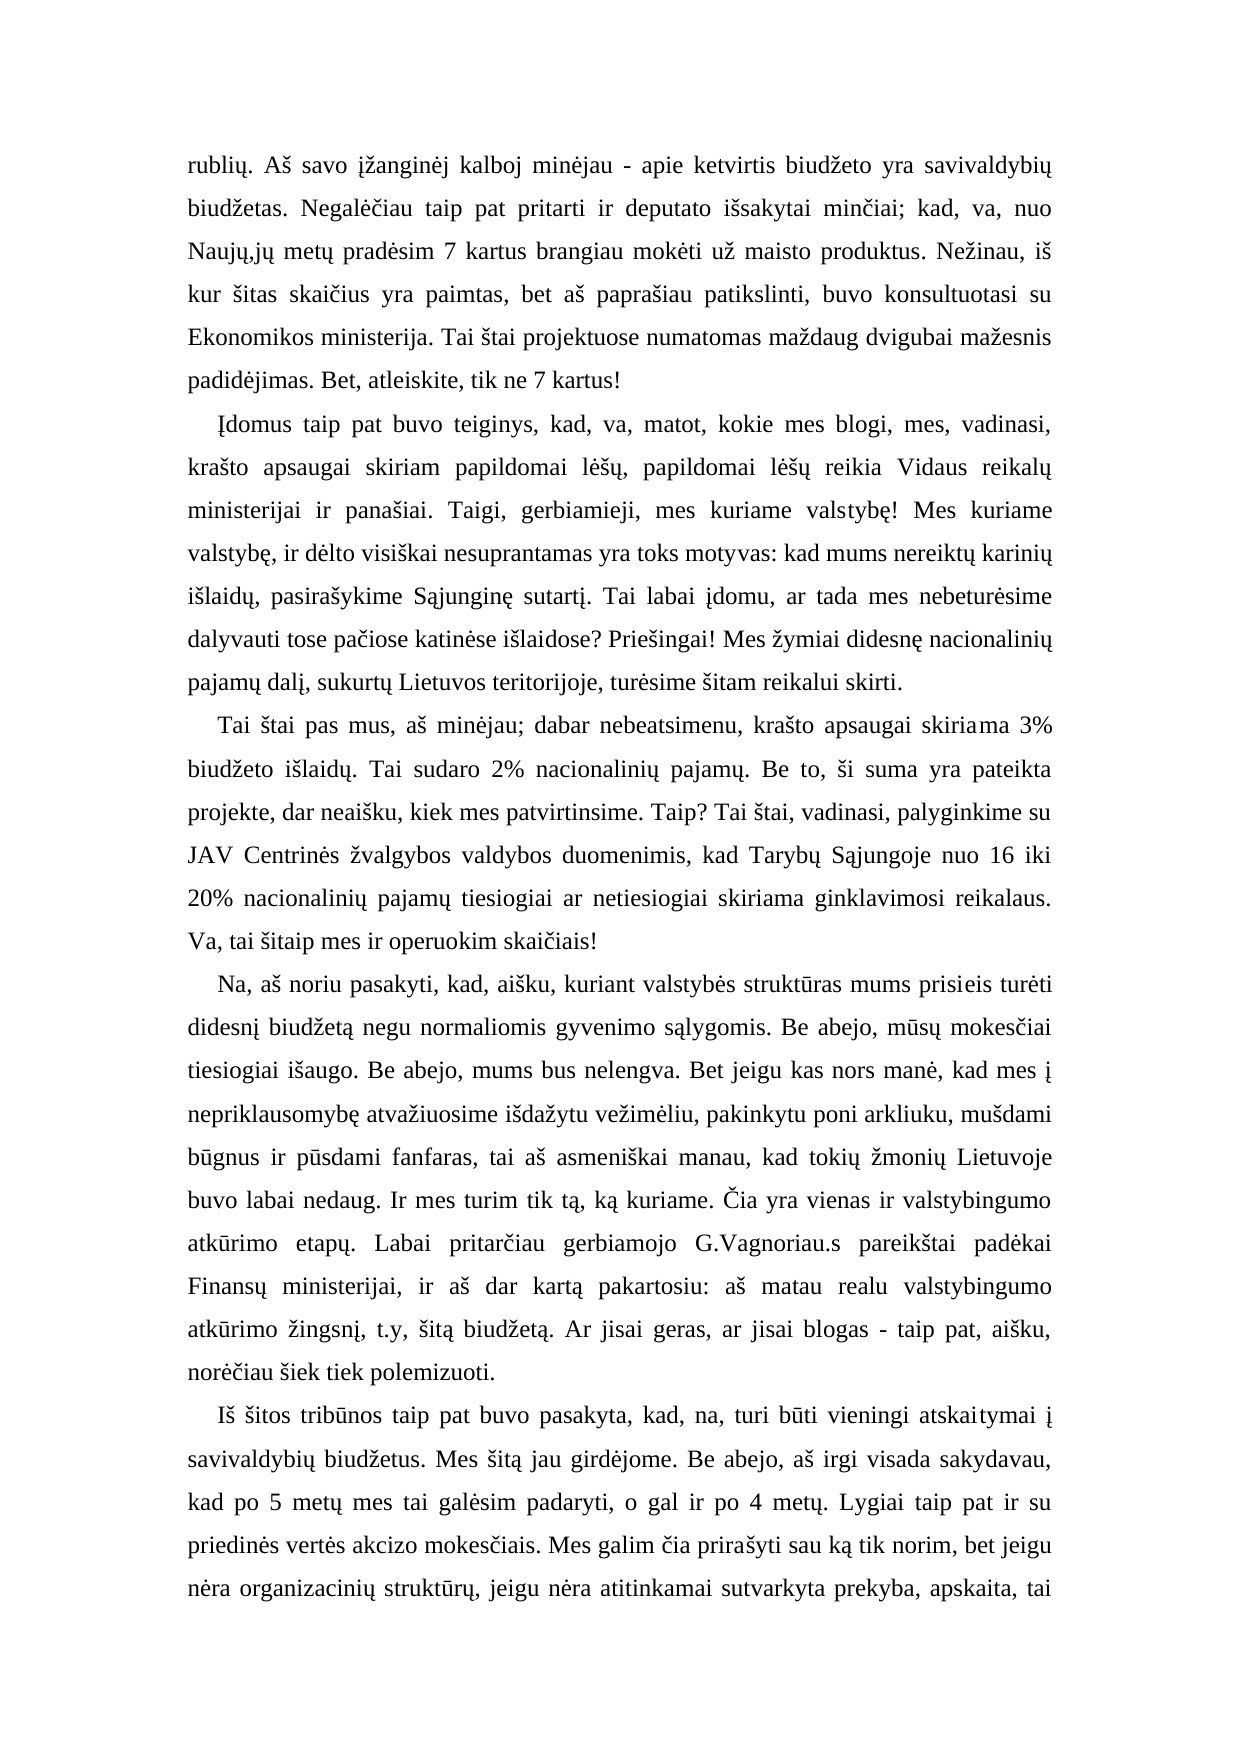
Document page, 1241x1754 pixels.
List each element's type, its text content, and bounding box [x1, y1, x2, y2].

text Iš šitos tribūnos taip pat buvo pasakyta, kad, na, turi būti vieningi atskai­tymai į savivaldybių biudžetus. Mes šitą jau girdėjome. Be abejo, aš irgi visada sakydavau, kad po 5 metų mes tai galėsim padaryti, o gal ir po 4 metų. Lygiai taip pat ir su priedinės vertės akcizo mokesčiais. Mes galim čia prira­šyti sau ką tik norim, bet jeigu nėra organizacinių struktūrų, jeigu nėra atitinkamai sutvarkyta prekyba, apskaita, tai [187, 1401, 1053, 1602]
text Tai štai pas mus, aš minėjau; dabar nebeatsimenu, krašto apsaugai skiria­ma 3% biudžeto išlaidų. Tai sudaro 2% nacionalinių pajamų. Be to, ši suma yra pateikta projekte, dar neaišku, kiek mes patvirtinsime. Taip? Tai štai, vadinasi, palyginkime su JAV Centrinės žvalgybos valdybos duomenimis, kad Tarybų Sąjungoje nuo 16 iki 20% nacionalinių pajamų tiesiogiai ar netiesiogiai skiriama ginklavimosi reikalaus. Va, tai šitaip mes ir operuo­kim skaičiais! [187, 711, 1053, 955]
text Na, aš noriu pasakyti, kad, aišku, kuriant valstybės struktūras mums prisi­eis turėti didesnį biudžetą negu normaliomis gyvenimo sąlygomis. Be abejo, mūsų mokesčiai tiesiogiai išaugo. Be abejo, mums bus nelengva. Bet jeigu kas nors manė, kad mes į nepriklausomybę atvažiuosime išdažytu vežimėliu, pakinkytu poni arkliuku, mušdami būgnus ir pūsdami fanfaras, tai aš asme­niškai manau, kad tokių žmonių Lietuvoje buvo labai nedaug. Ir mes turim tik tą, ką kuriame. Čia yra vienas ir valstybingumo atkūrimo etapų. Labai pritarčiau gerbiamojo G.Vagnoriau.s pareikštai padėkai Finansų ministeri­jai, ir aš dar kartą pakartosiu: aš matau realu valstybingumo atkūrimo žings­nį, t.y, šitą biudžetą. Ar jisai geras, ar jisai blogas - taip pat, aišku, norėčiau šiek tiek polemizuoti. [187, 969, 1053, 1386]
text rublių. Aš savo įžanginėj kalboj minėjau - apie ketvirtis biudžeto yra savivaldybių biudžetas. Negalėčiau taip pat pritarti ir deputato išsakytai minčiai; kad, va, nuo Naujų,jų metų pradėsim 7 kartus brangiau mokėti už maisto produktus. Nežinau, iš kur šitas skaičius yra paimtas, bet aš paprašiau patikslinti, buvo konsultuotasi su Ekonomikos ministerija. Tai štai projektuose numatomas maždaug dvigubai mažesnis pa­didėjimas. Bet, atleiskite, tik ne 7 kartus! [187, 150, 1053, 394]
text Įdomus taip pat buvo teiginys, kad, va, matot, kokie mes blogi, mes, vadinasi, krašto apsaugai skiriam papildomai lėšų, papildomai lėšų reikia Vidaus reikalų ministerijai ir panašiai. Taigi, gerbiamieji, mes kuriame vals­tybę! Mes kuriame valstybę, ir dėlto visiškai nesuprantamas yra toks moty­vas: kad mums nereiktų karinių išlaidų, pasirašykime Sąjunginę sutartį. Tai labai įdomu, ar tada mes nebeturėsime dalyvauti tose pačiose katinėse išlai­dose? Priešingai! Mes žymiai didesnę nacionalinių pajamų dalį, sukurtų Lietuvos teritorijoje, turėsime šitam reikalui skirti. [187, 409, 1053, 696]
